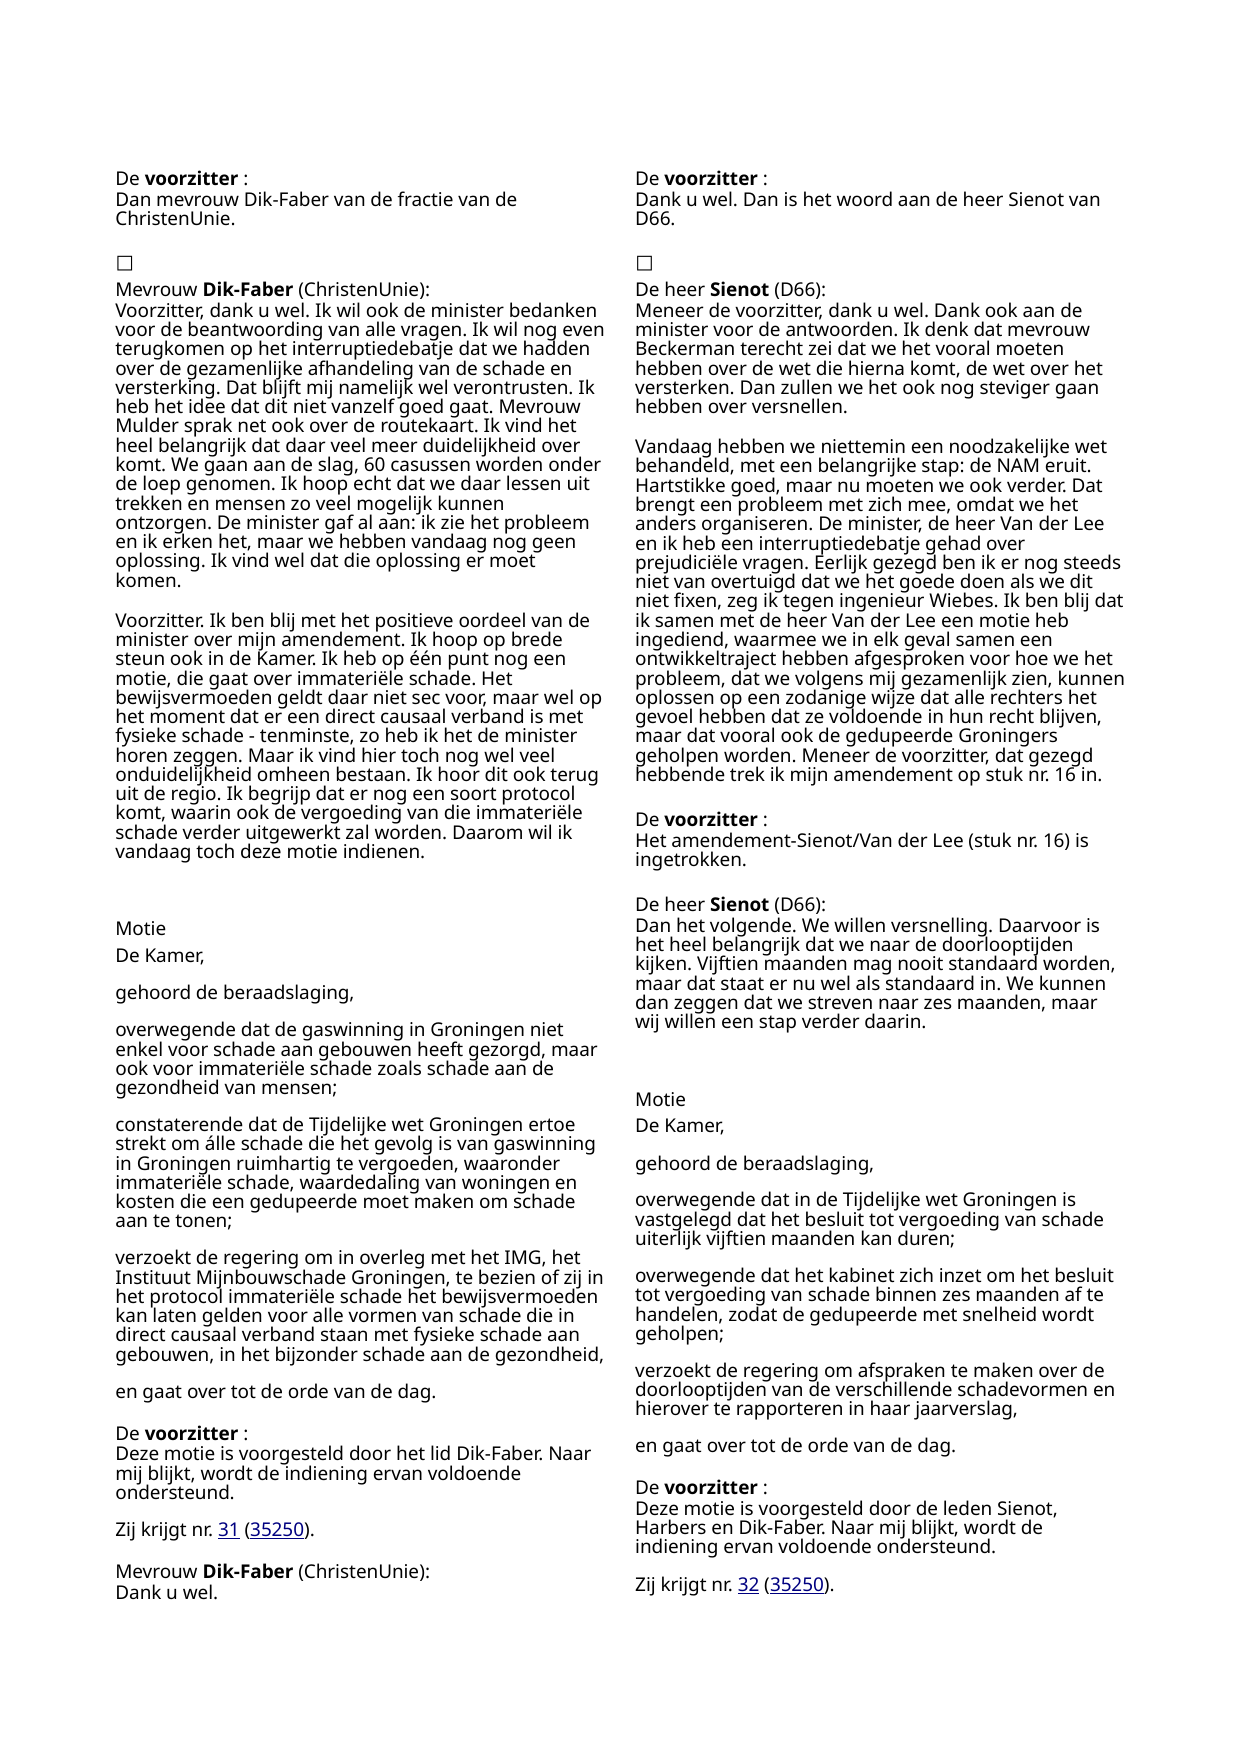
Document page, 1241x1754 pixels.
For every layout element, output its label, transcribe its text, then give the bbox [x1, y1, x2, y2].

text Mevrouw Dik-Faber (ChristenUnie): [115, 1558, 605, 1584]
text De voorzitter : [115, 1420, 605, 1445]
text De voorzitter : [635, 1474, 1125, 1500]
text Vandaag hebben we niettemin een noodzakelijke wet behandeld, met een belangrijke stap: de NAM eruit. Hartstikke goed, maar nu moeten we ook verder. Dat brengt een probleem met zich mee, omdat we het anders organiseren. De minister, de heer Van der Lee en ik heb een interruptiedebatje gehad over prejudiciële vragen. Eerlijk gezegd ben ik er nog steeds niet van overtuigd dat we het goede doen als we dit niet fixen, zeg ik tegen ingenieur Wiebes. Ik ben blij dat ik samen met de heer Van der Lee een motie heb ingediend, waarmee we in elk geval samen een ontwikkeltraject hebben afgesproken voor hoe we het probleem, dat we volgens mij gezamenlijk zien, kunnen oplossen op een zodanige wijze dat alle rechters het gevoel hebben dat ze voldoende in hun recht blijven, maar dat vooral ook de gedupeerde Groningers geholpen worden. Meneer de voorzitter, dat gezegd hebbende trek ik mijn amendement op stuk nr. 16 in. [635, 438, 1125, 785]
text Mevrouw Dik-Faber (ChristenUnie): [115, 276, 605, 302]
text Zij krijgt nr. 32 (35250). [635, 1576, 1125, 1595]
text Dan het volgende. We willen versnelling. Daarvoor is het heel belangrijk dat we naar de doorlooptijden kijken. Vijftien maanden mag nooit standaard worden, maar dat staat er nu wel als standaard in. We kunnen dan zeggen dat we streven naar zes maanden, maar wij willen een stap verder daarin. [635, 917, 1125, 1032]
text Meneer de voorzitter, dank u wel. Dank ook aan de minister voor de antwoorden. Ik denk dat mevrouw Beckerman terecht zei dat we het vooral moeten hebben over de wet die hierna komt, de wet over het versterken. Dan zullen we het ook nog steviger gaan hebben over versnellen. [635, 302, 1125, 417]
text gehoord de beraadslaging, [115, 984, 605, 1003]
text De heer Sienot (D66): [635, 276, 1125, 302]
text ⬜ [115, 250, 605, 276]
text Voorzitter. Ik ben blij met het positieve oordeel van de minister over mijn amendement. Ik hoop op brede steun ook in de Kamer. Ik heb op één punt nog een motie, die gaat over immateriële schade. Het bewijsvermoeden geldt daar niet sec voor, maar wel op het moment dat er een direct causaal verband is met fysieke schade - tenminste, zo heb ik het de minister horen zeggen. Maar ik vind hier toch nog wel veel onduidelijkheid omheen bestaan. Ik hoor dit ook terug uit de regio. Ik begrijp dat er nog een soort protocol komt, waarin ook de vergoeding van die immateriële schade verder uitgewerkt zal worden. Daarom wil ik vandaag toch deze motie indienen. [115, 612, 605, 862]
text en gaat over tot de orde van de dag. [115, 1383, 605, 1402]
text verzoekt de regering om afspraken te maken over de doorlooptijden van de verschillende schadevormen en hierover te rapporteren in haar jaarverslag, [635, 1362, 1125, 1419]
text Dank u wel. [115, 1584, 605, 1603]
text gehoord de beraadslaging, [635, 1154, 1125, 1174]
text Dan mevrouw Dik-Faber van de fractie van de ChristenUnie. [115, 191, 605, 229]
text Deze motie is voorgesteld door het lid Dik-Faber. Naar mij blijkt, wordt de indiening ervan voldoende ondersteund. [115, 1445, 605, 1503]
text verzoekt de regering om in overleg met het IMG, het Instituut Mijnbouwschade Groningen, te bezien of zij in het protocol immateriële schade het bewijsvermoeden kan laten gelden voor alle vormen van schade die in direct causaal verband staan met fysieke schade aan gebouwen, in het bijzonder schade aan de gezondheid, [115, 1249, 605, 1365]
text Voorzitter, dank u wel. Ik wil ook de minister bedanken voor de beantwoording van alle vragen. Ik wil nog even terugkomen op het interruptiedebatje dat we hadden over de gezamenlijke afhandeling van de schade en versterking. Dat blijft mij namelijk wel verontrusten. Ik heb het idee dat dit niet vanzelf goed gaat. Mevrouw Mulder sprak net ook over de routekaart. Ik vind het heel belangrijk dat daar veel meer duidelijkheid over komt. We gaan aan de slag, 60 casussen worden onder de loep genomen. Ik hoop echt dat we daar lessen uit trekken en mensen zo veel mogelijk kunnen ontzorgen. De minister gaf al aan: ik zie het probleem en ik erken het, maar we hebben vandaag nog geen oplossing. Ik vind wel dat die oplossing er moet komen. [115, 302, 605, 591]
text De voorzitter : [115, 165, 605, 191]
text De heer Sienot (D66): [635, 891, 1125, 917]
text Deze motie is voorgesteld door de leden Sienot, Harbers en Dik-Faber. Naar mij blijkt, wordt de indiening ervan voldoende ondersteund. [635, 1500, 1125, 1558]
text Zij krijgt nr. 31 (35250). [115, 1521, 605, 1540]
text Dank u wel. Dan is het woord aan de heer Sienot van D66. [635, 191, 1125, 229]
text overwegende dat het kabinet zich inzet om het besluit tot vergoeding van schade binnen zes maanden af te handelen, zodat de gedupeerde met snelheid wordt geholpen; [635, 1267, 1125, 1344]
text De Kamer, [635, 1117, 1125, 1137]
text ⬜ [635, 250, 1125, 276]
text en gaat over tot de orde van de dag. [635, 1437, 1125, 1457]
text Het amendement-Sienot/Van der Lee (stuk nr. 16) is ingetrokken. [635, 832, 1125, 870]
text overwegende dat in de Tijdelijke wet Groningen is vastgelegd dat het besluit tot vergoeding van schade uiterlijk vijftien maanden kan duren; [635, 1191, 1125, 1249]
text constaterende dat de Tijdelijke wet Groningen ertoe strekt om álle schade die het gevolg is van gaswinning in Groningen ruimhartig te vergoeden, waaronder immateriële schade, waardedaling van woningen en kosten die een gedupeerde moet maken om schade aan te tonen; [115, 1116, 605, 1232]
text De voorzitter : [635, 806, 1125, 832]
text Motie [115, 916, 605, 941]
text De Kamer, [115, 947, 605, 967]
text overwegende dat de gaswinning in Groningen niet enkel voor schade aan gebouwen heeft gezorgd, maar ook voor immateriële schade zoals schade aan de gezondheid van mensen; [115, 1021, 605, 1098]
text De voorzitter : [635, 165, 1125, 191]
text Motie [635, 1086, 1125, 1112]
